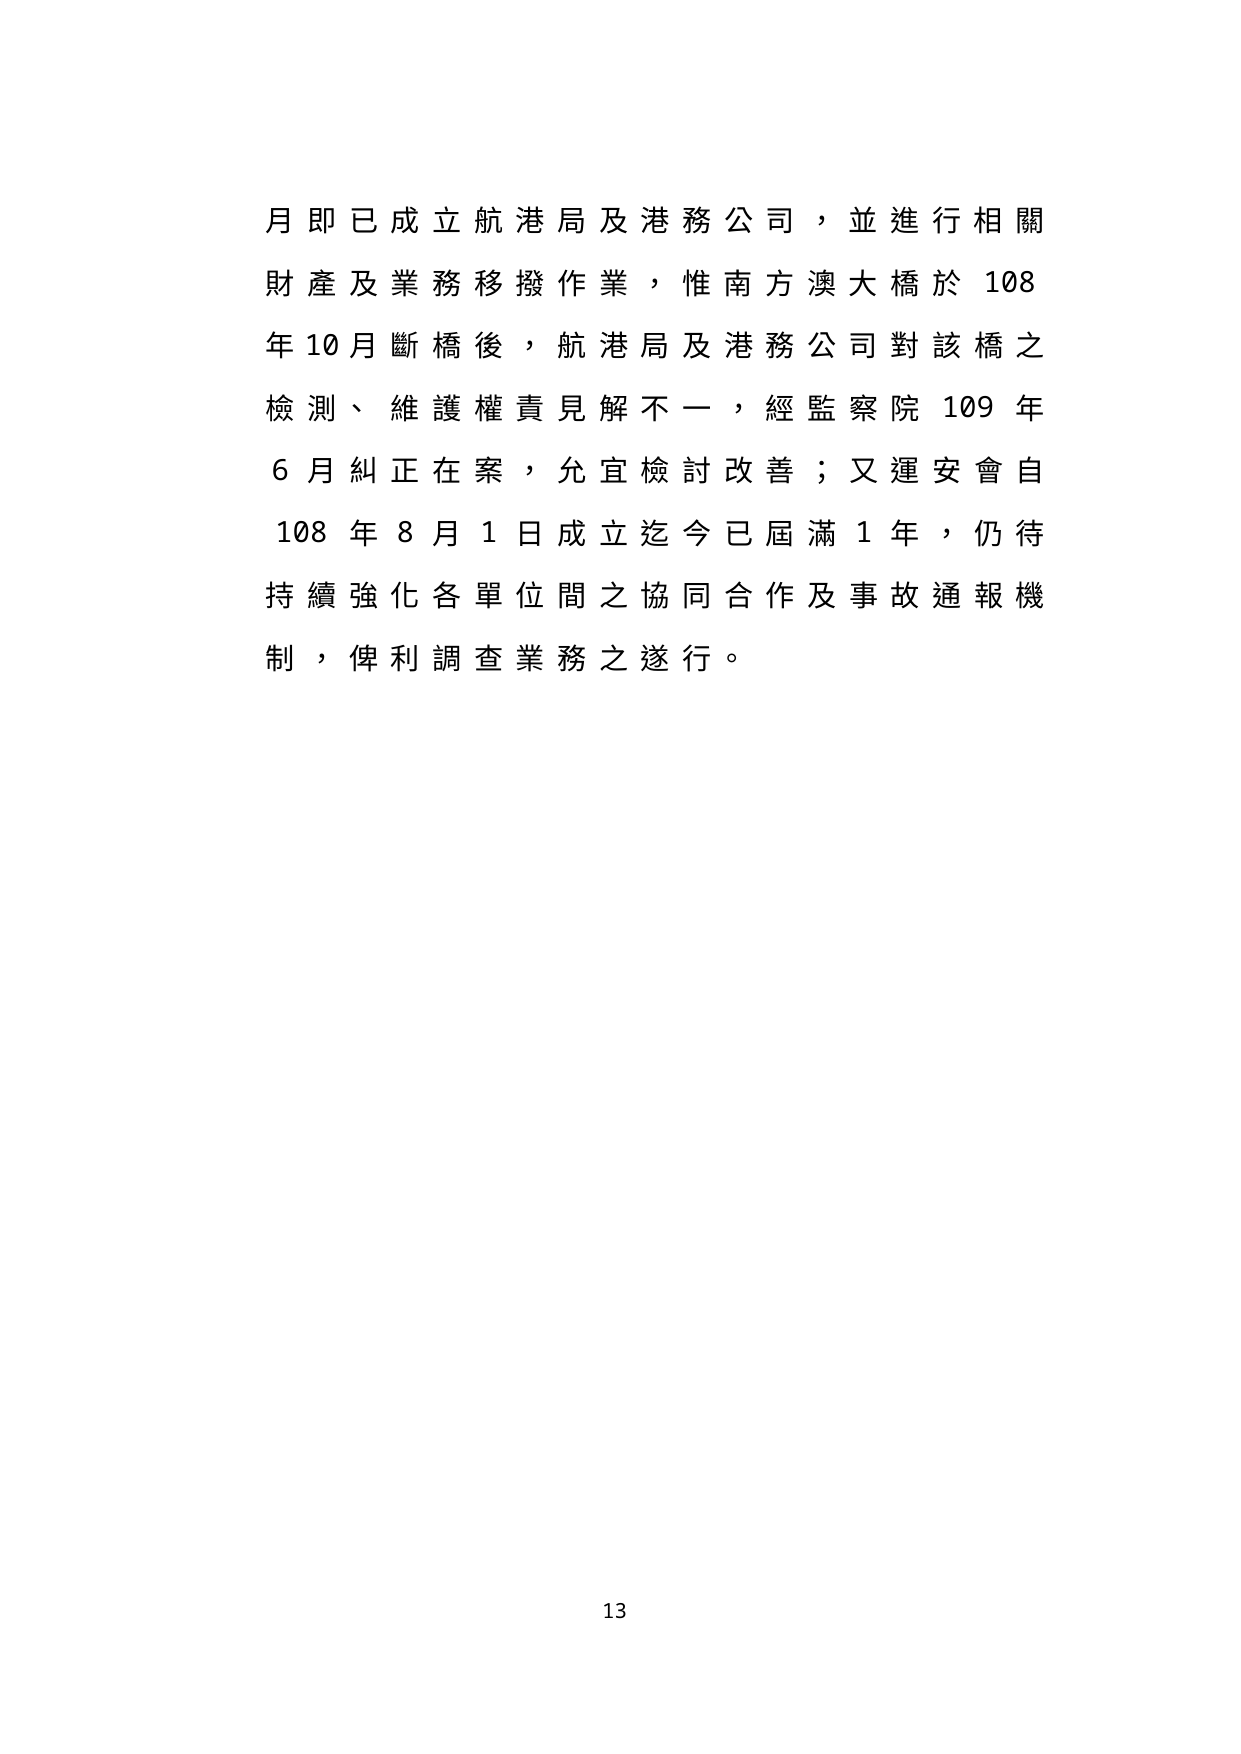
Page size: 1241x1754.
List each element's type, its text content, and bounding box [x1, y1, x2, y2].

text 月即已成立航港局及港務公司，並進行相關財產及業務移撥作業，惟南方澳大橋於108年10月斷橋後，航港局及港務公司對該橋之檢測、維護權責見解不一，經監察院109年6月糾正在案，允宜檢討改善；又運安會自108年8月1日成立迄今已屆滿1年，仍待持續強化各單位間之協同合作及事故通報機制，俾利調查業務之遂行。 [235, 177, 1051, 677]
